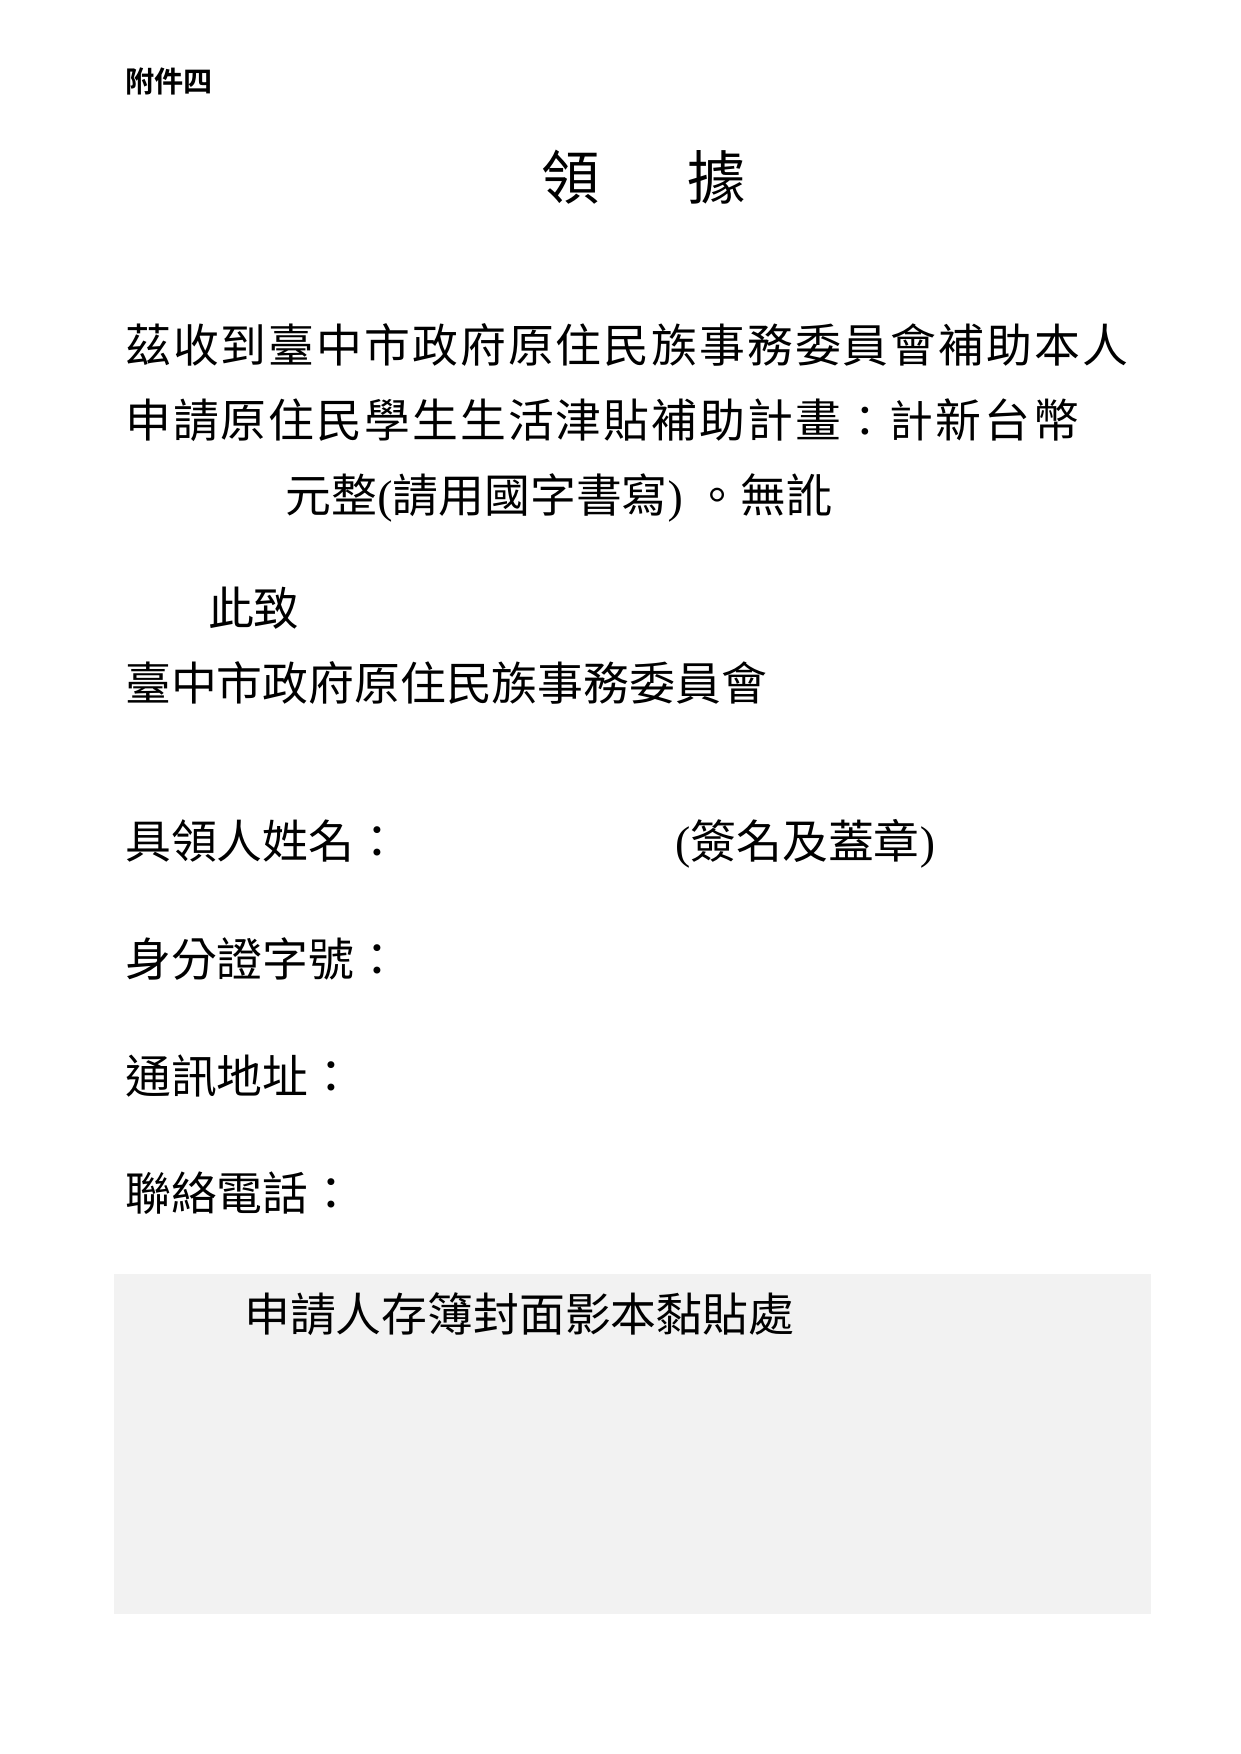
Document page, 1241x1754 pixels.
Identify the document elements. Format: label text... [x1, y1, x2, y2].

text 臺中市政府原住民族事務委員會 [125, 643, 1162, 718]
text 茲收到臺中市政府原住民族事務委員會補助本人申請原住民學生生活津貼補助計畫：計新台幣 [125, 305, 1162, 455]
text 聯絡電話： [125, 1157, 1162, 1223]
table_header 申請人存簿封面影本黏貼處 [114, 1274, 1151, 1614]
text 此致 [125, 568, 1162, 643]
text 附件四 [125, 43, 1162, 118]
text 具領人姓名： (簽名及蓋章) [125, 806, 1162, 872]
text 元整(請用國字書寫) 。無訛 [125, 455, 1162, 530]
text 領 據 [125, 118, 1162, 230]
text 身分證字號： [125, 923, 1162, 989]
text 通訊地址： [125, 1040, 1162, 1106]
